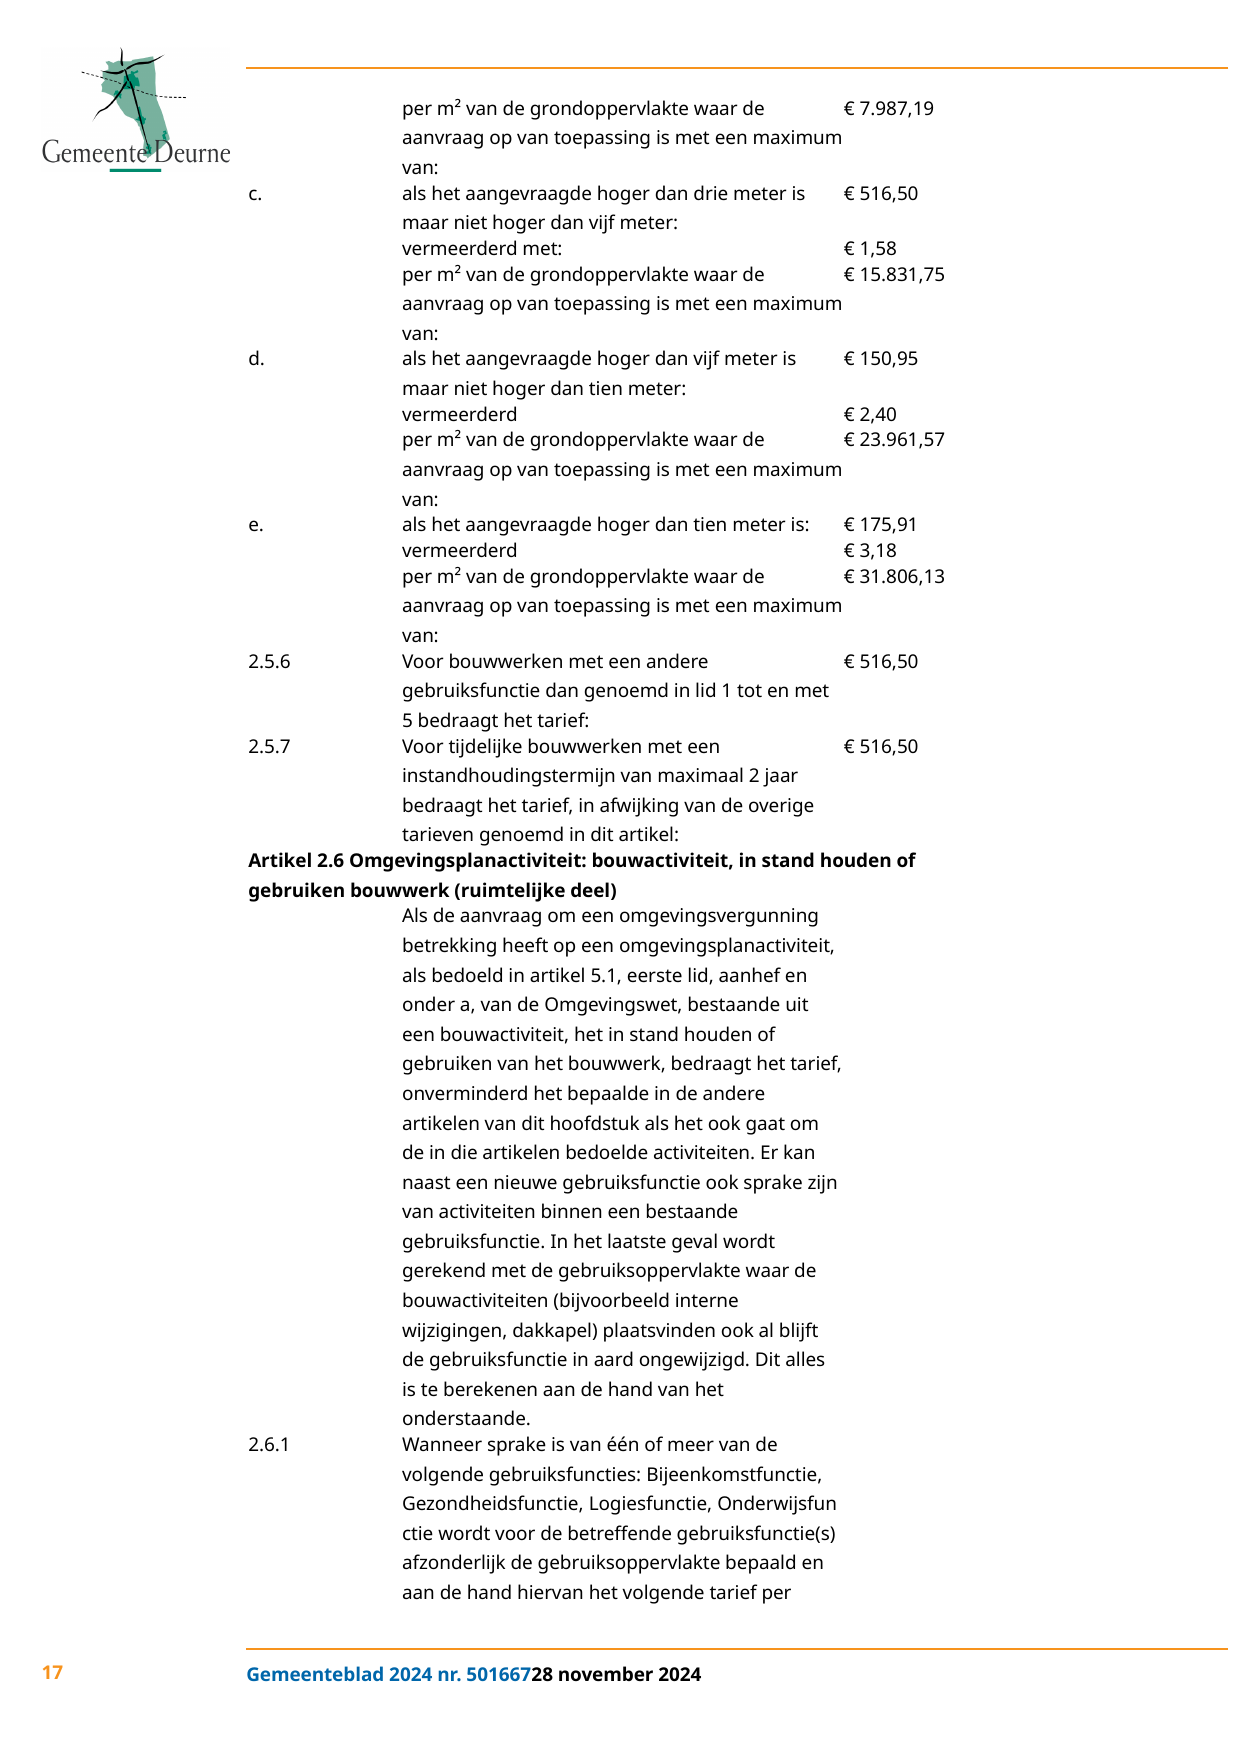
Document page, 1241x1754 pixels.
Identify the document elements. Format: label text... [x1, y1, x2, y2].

table_cell [998, 95, 1152, 180]
table_cell [998, 235, 1152, 261]
table_cell [844, 1431, 998, 1605]
table_cell als het aangevraagde hoger dan drie meter is maar niet hoger dan vijf meter: [402, 180, 844, 235]
table_cell [248, 903, 402, 1431]
table_cell [248, 537, 402, 563]
table_cell € 1,58 [844, 235, 998, 261]
table_cell c. [248, 180, 402, 235]
table_cell per m² van de grondoppervlakte waar de aanvraag op van toepassing is met een maximum van: [402, 261, 844, 346]
table_cell [998, 563, 1152, 648]
table_cell € 516,50 [844, 180, 998, 235]
table_cell per m² van de grondoppervlakte waar de aanvraag op van toepassing is met een maximum van: [402, 427, 844, 512]
table_cell [844, 903, 998, 1431]
table_cell € 516,50 [844, 648, 998, 733]
table_cell [998, 512, 1152, 537]
table_cell Voor bouwwerken met een andere gebruiksfunctie dan genoemd in lid 1 tot en met 5 bedraagt het tarief: [402, 648, 844, 733]
table_cell vermeerderd [402, 401, 844, 427]
table_cell per m² van de grondoppervlakte waar de aanvraag op van toepassing is met een maximum van: [402, 563, 844, 648]
table_cell Voor tijdelijke bouwwerken met een instandhoudingstermijn van maximaal 2 jaar bedraagt het tarief, in afwijking van de overige tarieven genoemd in dit artikel: [402, 733, 844, 847]
table_cell Artikel 2.6 Omgevingsplanactiviteit: bouwactiviteit, in stand houden of gebruiken bouwwerk (ruimtelijke deel) [248, 847, 998, 903]
table_cell [998, 537, 1152, 563]
table_cell vermeerderd met: [402, 235, 844, 261]
table_cell d. [248, 346, 402, 401]
table_cell [998, 1431, 1152, 1605]
table_cell vermeerderd [402, 537, 844, 563]
table_cell [248, 95, 402, 180]
table_cell € 23.961,57 [844, 427, 998, 512]
table_cell [998, 733, 1152, 847]
table_cell per m² van de grondoppervlakte waar de aanvraag op van toepassing is met een maximum van: [402, 95, 844, 180]
table_cell € 150,95 [844, 346, 998, 401]
table_cell [998, 180, 1152, 235]
table_cell € 175,91 [844, 512, 998, 537]
table_cell [998, 648, 1152, 733]
table_cell 2.6.1 [248, 1431, 402, 1605]
table_cell [248, 427, 402, 512]
table_cell 2.5.6 [248, 648, 402, 733]
table_cell als het aangevraagde hoger dan vijf meter is maar niet hoger dan tien meter: [402, 346, 844, 401]
table_cell Wanneer sprake is van één of meer van de volgende gebruiksfuncties: Bijeenkomstfunctie, Gezondheidsfunctie, Logiesfunctie, Onderwijsfunctie wordt voor de betreffende gebruiksfunctie(s) afzonderlijk de gebruiksoppervlakte bepaald en aan de hand hiervan het volgende tarief per [402, 1431, 844, 1605]
table_cell [998, 401, 1152, 427]
table_cell € 15.831,75 [844, 261, 998, 346]
table_cell [998, 427, 1152, 512]
table_cell [248, 261, 402, 346]
table_cell [248, 235, 402, 261]
picture [41, 47, 231, 172]
table_cell 2.5.7 [248, 733, 402, 847]
table_cell € 516,50 [844, 733, 998, 847]
table_cell € 7.987,19 [844, 95, 998, 180]
table_cell als het aangevraagde hoger dan tien meter is: [402, 512, 844, 537]
table_cell € 31.806,13 [844, 563, 998, 648]
table_cell € 2,40 [844, 401, 998, 427]
table_cell [248, 563, 402, 648]
table_cell [248, 401, 402, 427]
table_cell [998, 903, 1152, 1431]
table_cell e. [248, 512, 402, 537]
table_cell € 3,18 [844, 537, 998, 563]
table_cell Als de aanvraag om een omgevingsvergunning betrekking heeft op een omgevingsplanactiviteit, als bedoeld in artikel 5.1, eerste lid, aanhef en onder a, van de Omgevingswet, bestaande uit een bouwactiviteit, het in stand houden of gebruiken van het bouwwerk, bedraagt het tarief, onverminderd het bepaalde in de andere artikelen van dit hoofdstuk als het ook gaat om de in die artikelen bedoelde activiteiten. Er kan naast een nieuwe gebruiksfunctie ook sprake zijn van activiteiten binnen een bestaande gebruiksfunctie. In het laatste geval wordt gerekend met de gebruiksoppervlakte waar de bouwactiviteiten (bijvoorbeeld interne wijzigingen, dakkapel) plaatsvinden ook al blijft de gebruiksfunctie in aard ongewijzigd. Dit alles is te berekenen aan de hand van het onderstaande. [402, 903, 844, 1431]
table_cell [998, 346, 1152, 401]
table_cell [998, 261, 1152, 346]
